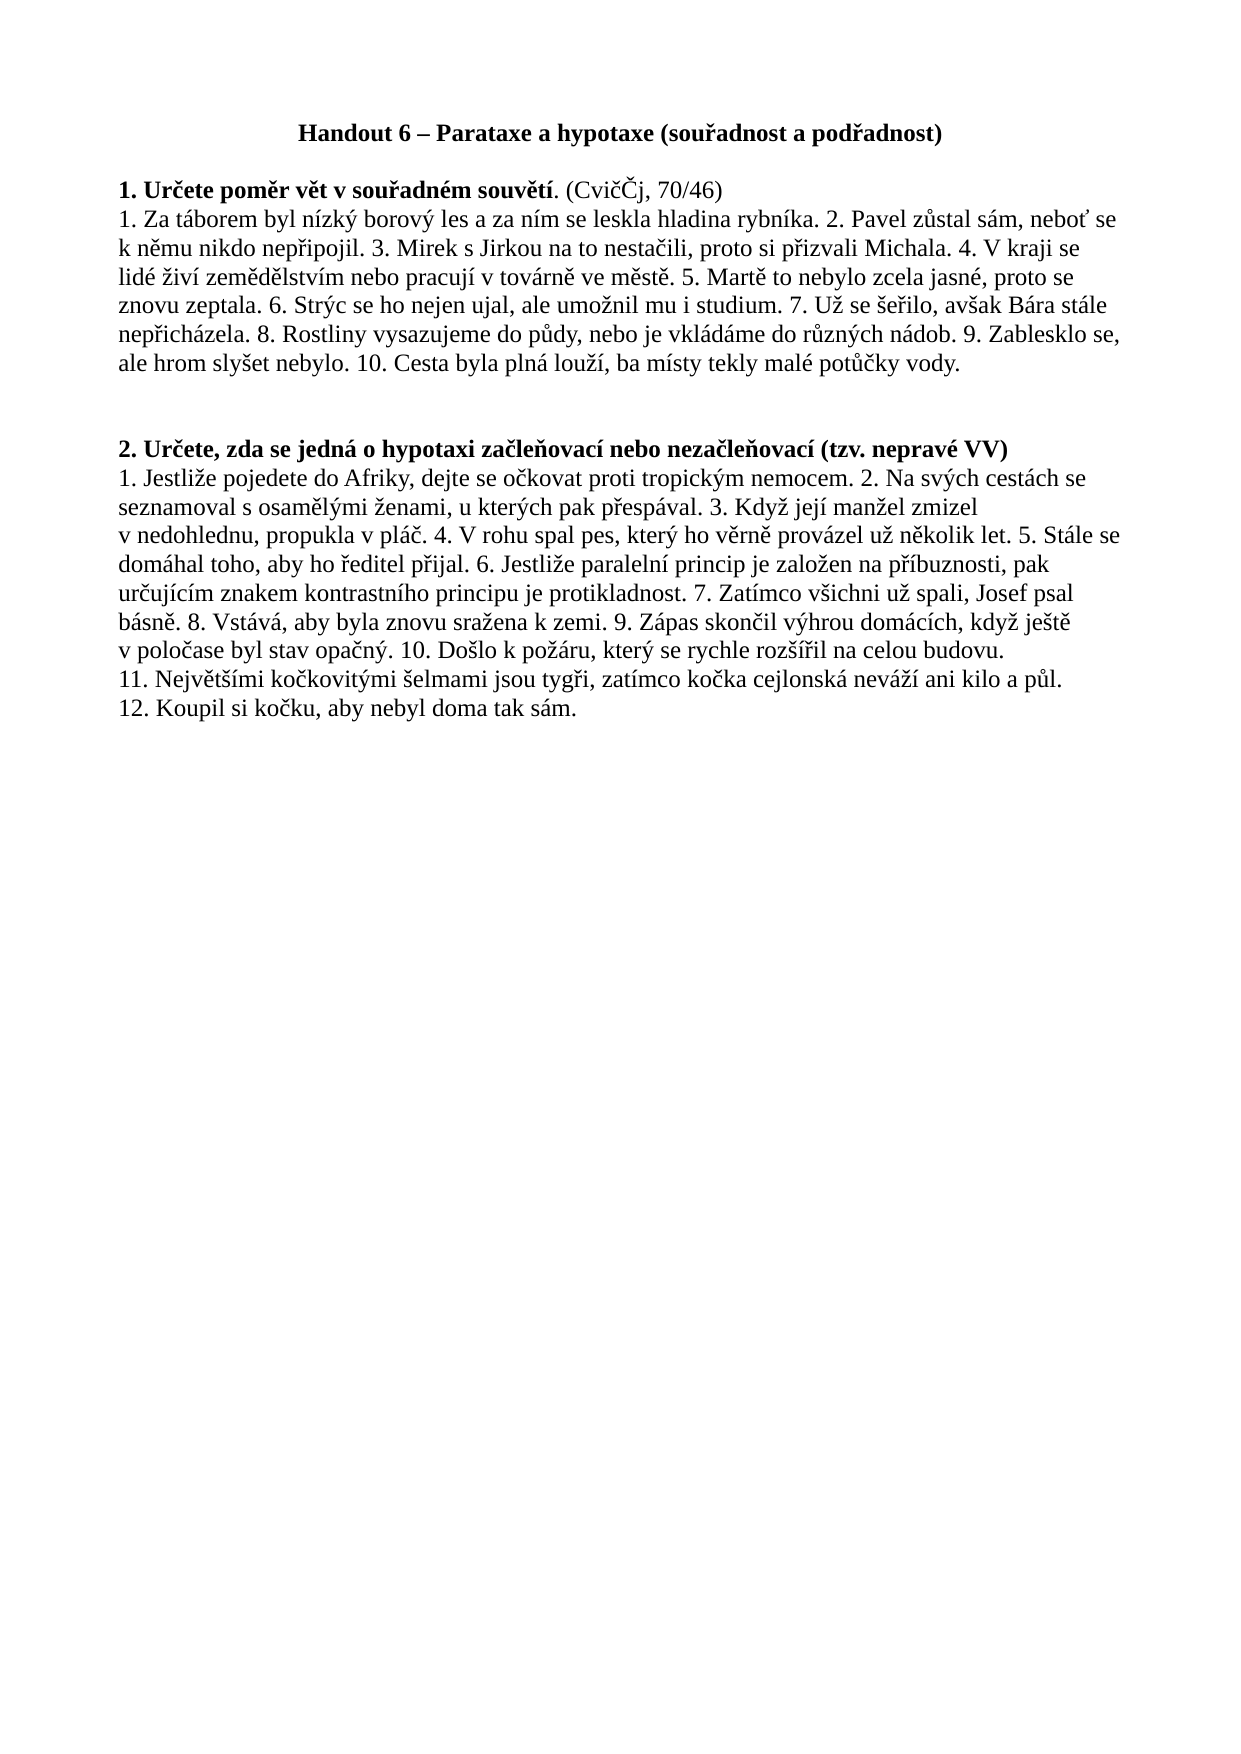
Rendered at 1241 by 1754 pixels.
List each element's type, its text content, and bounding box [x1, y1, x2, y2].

text 2. Určete, zda se jedná o hypotaxi začleňovací nebo nezačleňovací (tzv. nepravé VV) [118, 434, 1122, 463]
text 1. Jestliže pojedete do Afriky, dejte se očkovat proti tropickým nemocem. 2. Na svých cestách se seznamoval s osamělými ženami, u kterých pak přespával. 3. Když její manžel zmizel v nedohlednu, propukla v pláč. 4. V rohu spal pes, který ho věrně provázel už několik let. 5. Stále se domáhal toho, aby ho ředitel přijal. 6. Jestliže paralelní princip je založen na příbuznosti, pak určujícím znakem kontrastního principu je protikladnost. 7. Zatímco všichni už spali, Josef psal básně. 8. Vstává, aby byla znovu sražena k zemi. 9. Zápas skončil výhrou domácích, když ještě v poločase byl stav opačný. 10. Došlo k požáru, který se rychle rozšířil na celou budovu. 11. Největšími kočkovitými šelmami jsou tygři, zatímco kočka cejlonská neváží ani kilo a půl. 12. Koupil si kočku, aby nebyl doma tak sám. [118, 463, 1122, 722]
text Handout 6 – Parataxe a hypotaxe (souřadnost a podřadnost) [118, 118, 1122, 147]
text 1. Za táborem byl nízký borový les a za ním se leskla hladina rybníka. 2. Pavel zůstal sám, neboť se k němu nikdo nepřipojil. 3. Mirek s Jirkou na to nestačili, proto si přizvali Michala. 4. V kraji se lidé živí zemědělstvím nebo pracují v továrně ve městě. 5. Martě to nebylo zcela jasné, proto se znovu zeptala. 6. Strýc se ho nejen ujal, ale umožnil mu i studium. 7. Už se šeřilo, avšak Bára stále nepřicházela. 8. Rostliny vysazujeme do půdy, nebo je vkládáme do různých nádob. 9. Zablesklo se, ale hrom slyšet nebylo. 10. Cesta byla plná louží, ba místy tekly malé potůčky vody. [118, 204, 1122, 377]
text 1. Určete poměr vět v souřadném souvětí. (CvičČj, 70/46) [118, 176, 1122, 204]
